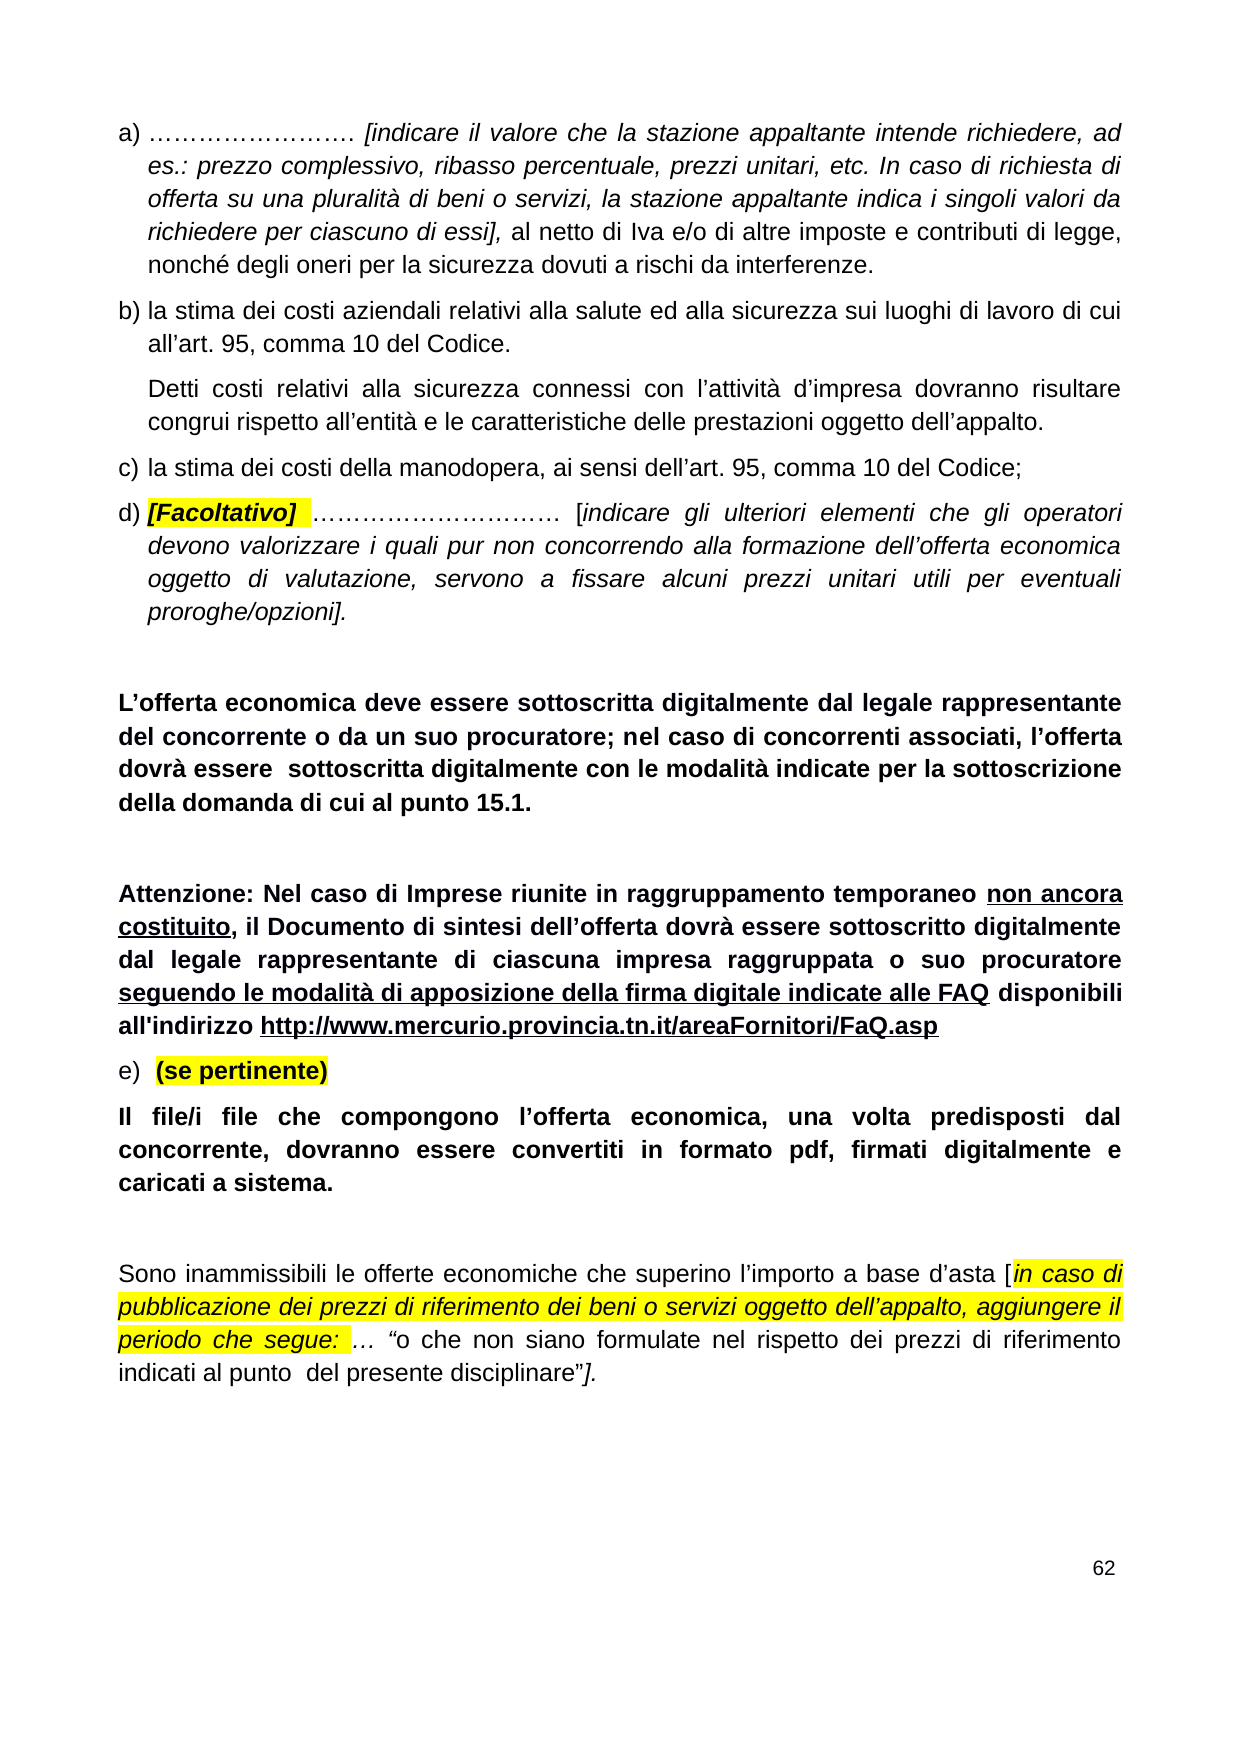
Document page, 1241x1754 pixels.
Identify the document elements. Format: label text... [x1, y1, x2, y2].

list [Facoltativo] ………………………… [indicare gli ulteriori elementi che gli operatori devono valorizzare i quali pur non concorrendo alla formazione dell’offerta economica oggetto di valutazione, servono a fissare alcuni prezzi unitari utili per eventuali proroghe/opzioni]. [118, 498, 1123, 626]
text Detti costi relativi alla sicurezza connessi con l’attività d’impresa dovranno risultare congrui rispetto all’entità e le caratteristiche delle prestazioni oggetto dell’appalto. [148, 374, 1123, 436]
list Il file/i file che compongono l’offerta economica, una volta predisposti dal concorrente, dovranno essere convertiti in formato pdf, firmati digitalmente e caricati a sistema. [118, 1102, 1123, 1196]
text Sono inammissibili le offerte economiche che superino l’importo a base d’asta [in caso di pubblicazione dei prezzi di riferimento dei beni o servizi oggetto dell’appalto, aggiungere il periodo che segue: … “o che non siano formulate nel rispetto dei prezzi di riferimento indicati al punto del presente disciplinare”]. [118, 1259, 1123, 1387]
list la stima dei costi aziendali relativi alla salute ed alla sicurezza sui luoghi di lavoro di cui all’art. 95, comma 10 del Codice. [118, 296, 1123, 357]
list ……………………. [indicare il valore che la stazione appaltante intende richiedere, ad es.: prezzo complessivo, ribasso percentuale, prezzi unitari, etc. In caso di richiesta di offerta su una pluralità di beni o servizi, la stazione appaltante indica i singoli valori da richiedere per ciascuno di essi], al netto di Iva e/o di altre imposte e contributi di legge, nonché degli oneri per la sicurezza dovuti a rischi da interferenze. [118, 118, 1123, 279]
list la stima dei costi della manodopera, ai sensi dell’art. 95, comma 10 del Codice; [118, 453, 1123, 482]
list L’offerta economica deve essere sottoscritta digitalmente dal legale rappresentante del concorrente o da un suo procuratore; nel caso di concorrenti associati, l’offerta dovrà essere sottoscritta digitalmente con le modalità indicate per la sottoscrizione della domanda di cui al punto 15.1. [118, 688, 1123, 816]
list (se pertinente) [118, 1056, 1123, 1085]
list Attenzione: Nel caso di Imprese riunite in raggruppamento temporaneo non ancora costituito, il Documento di sintesi dell’offerta dovrà essere sottoscritto digitalmente dal legale rappresentante di ciascuna impresa raggruppata o suo procuratore seguendo le modalità di apposizione della firma digitale indicate alle FAQ disponibili all'indirizzo http://www.mercurio.provincia.tn.it/areaFornitori/FaQ.asp [118, 878, 1123, 1039]
